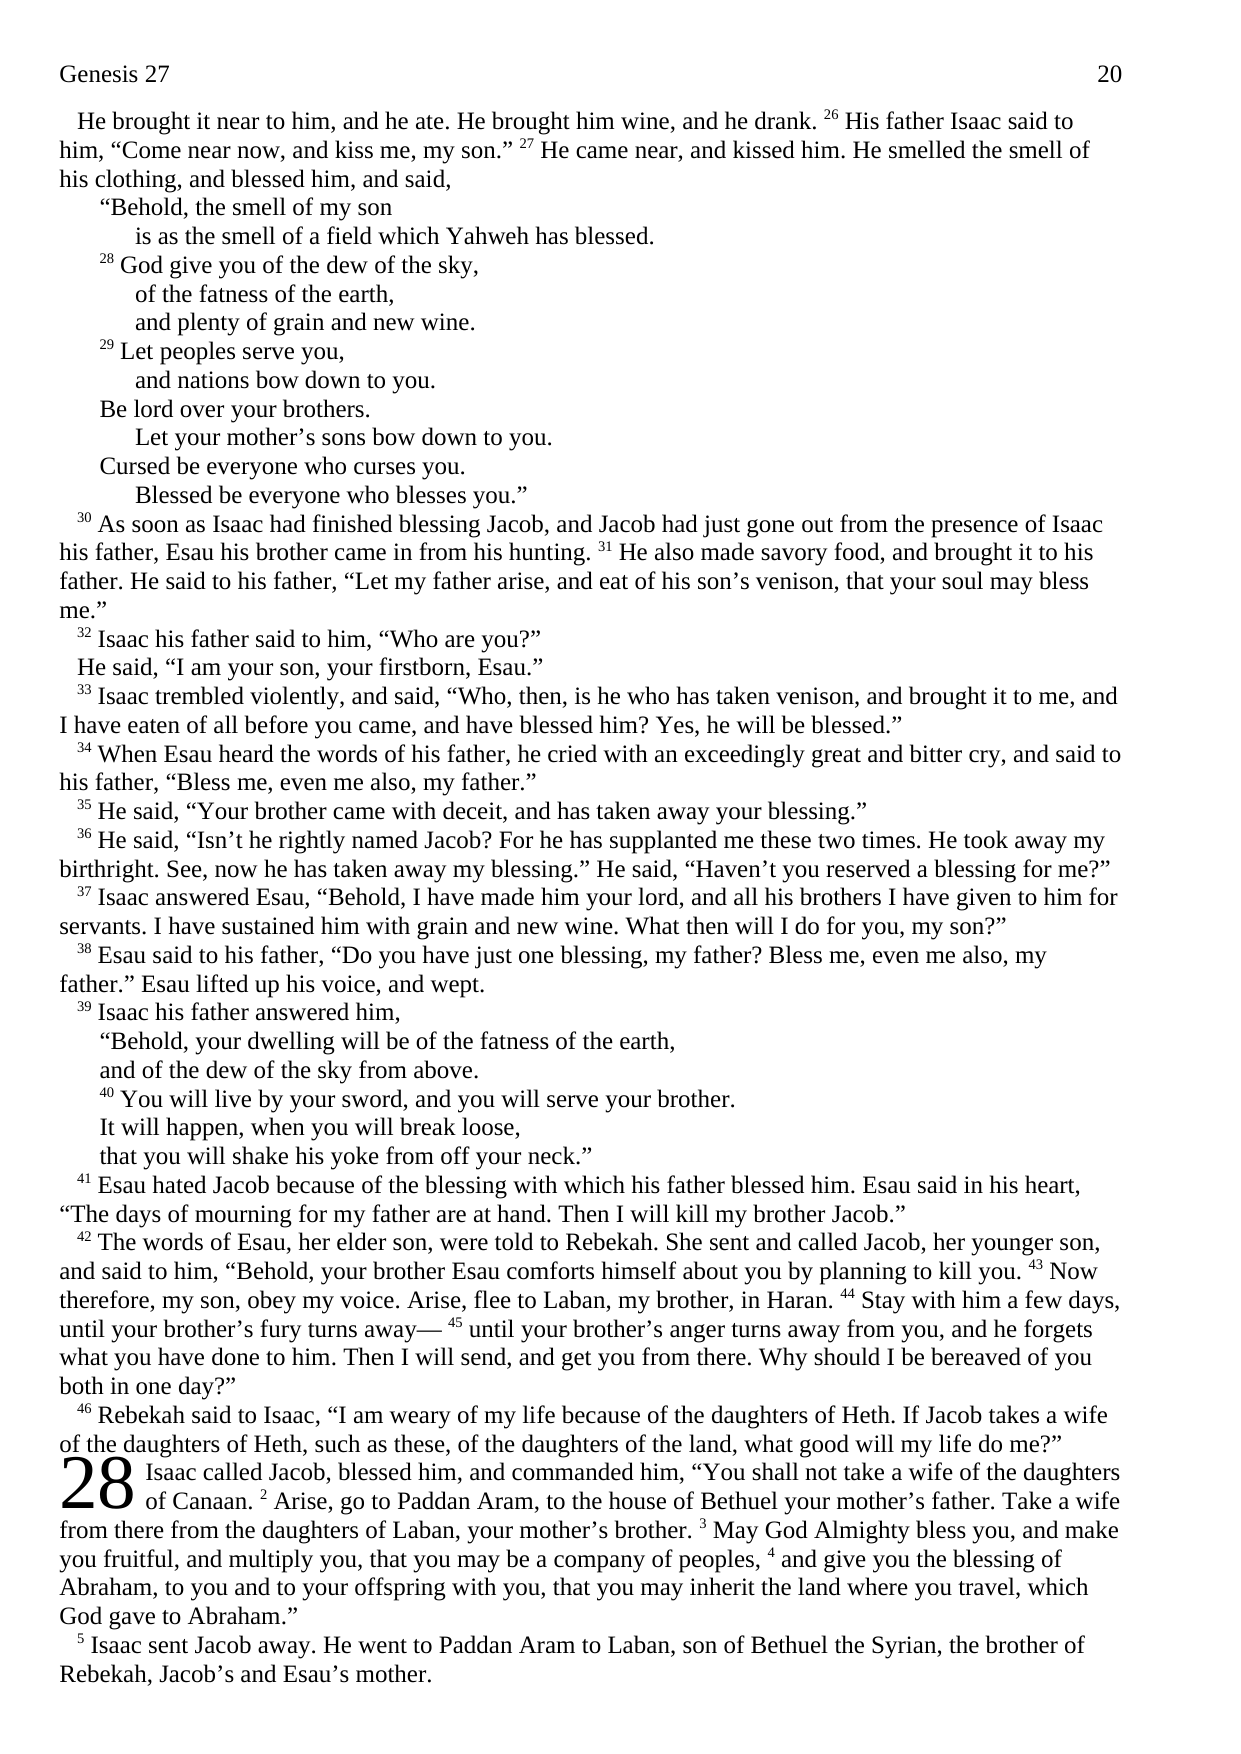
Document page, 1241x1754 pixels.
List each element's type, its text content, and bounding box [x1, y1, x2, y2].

text 33 Isaac trembled violently, and said, “Who, then, is he who has taken venison, and brought it to me, and I have eaten of all before you came, and have blessed him? Yes, he will be blessed.” [59, 681, 1122, 739]
text Cursed be everyone who curses you. [99, 451, 1122, 480]
text 32 Isaac his father said to him, “Who are you?” [59, 624, 1122, 652]
text It will happen, when you will break loose, [99, 1112, 1122, 1141]
text of the fatness of the earth, [135, 279, 1122, 307]
text 36 He said, “Isn’t he rightly named Jacob? For he has supplanted me these two times. He took away my birthright. See, now he has taken away my blessing.” He said, “Haven’t you reserved a blessing for me?” [59, 825, 1122, 882]
text and plenty of grain and new wine. [135, 307, 1122, 336]
text “Behold, the smell of my son [99, 192, 1122, 221]
text is as the smell of a field which Yahweh has blessed. [135, 221, 1122, 250]
text 38 Esau said to his father, “Do you have just one blessing, my father? Bless me, even me also, my father.” Esau lifted up his voice, and wept. [59, 940, 1122, 997]
text 39 Isaac his father answered him, [59, 997, 1122, 1026]
text 28Isaac called Jacob, blessed him, and commanded him, “You shall not take a wife of the daughters of Canaan. 2 Arise, go to Paddan Aram, to the house of Bethuel your mother’s father. Take a wife from there from the daughters of Laban, your mother’s brother. 3 May God Almighty bless you, and make you fruitful, and multiply you, that you may be a company of peoples, 4 and give you the blessing of Abraham, to you and to your offspring with you, that you may inherit the land where you travel, which God gave to Abraham.” [59, 1457, 1122, 1630]
text 28 God give you of the dew of the sky, [99, 250, 1122, 279]
text 34 When Esau heard the words of his father, he cried with an exceedingly great and bitter cry, and said to his father, “Bless me, even me also, my father.” [59, 739, 1122, 796]
text 41 Esau hated Jacob because of the blessing with which his father blessed him. Esau said in his heart, “The days of mourning for my father are at hand. Then I will kill my brother Jacob.” [59, 1170, 1122, 1227]
text 35 He said, “Your brother came with deceit, and has taken away your blessing.” [59, 796, 1122, 825]
text He said, “I am your son, your firstborn, Esau.” [59, 652, 1122, 681]
text 30 As soon as Isaac had finished blessing Jacob, and Jacob had just gone out from the presence of Isaac his father, Esau his brother came in from his hunting. 31 He also made savory food, and brought it to his father. He said to his father, “Let my father arise, and eat of his son’s venison, that your soul may bless me.” [59, 509, 1122, 624]
text He brought it near to him, and he ate. He brought him wine, and he drank. 26 His father Isaac said to him, “Come near now, and kiss me, my son.” 27 He came near, and kissed him. He smelled the smell of his clothing, and blessed him, and said, [59, 106, 1122, 192]
text 40 You will live by your sword, and you will serve your brother. [99, 1084, 1122, 1112]
text 29 Let peoples serve you, [99, 336, 1122, 365]
text “Behold, your dwelling will be of the fatness of the earth, [99, 1026, 1122, 1055]
text 37 Isaac answered Esau, “Behold, I have made him your lord, and all his brothers I have given to him for servants. I have sustained him with grain and new wine. What then will I do for you, my son?” [59, 882, 1122, 940]
text 42 The words of Esau, her elder son, were told to Rebekah. She sent and called Jacob, her younger son, and said to him, “Behold, your brother Esau comforts himself about you by planning to kill you. 43 Now therefore, my son, obey my voice. Arise, flee to Laban, my brother, in Haran. 44 Stay with him a few days, until your brother’s fury turns away— 45 until your brother’s anger turns away from you, and he forgets what you have done to him. Then I will send, and get you from there. Why should I be bereaved of you both in one day?” [59, 1227, 1122, 1400]
text Let your mother’s sons bow down to you. [135, 422, 1122, 451]
text and nations bow down to you. [135, 365, 1122, 394]
text and of the dew of the sky from above. [99, 1055, 1122, 1084]
text 5 Isaac sent Jacob away. He went to Paddan Aram to Laban, son of Bethuel the Syrian, the brother of Rebekah, Jacob’s and Esau’s mother. [59, 1630, 1122, 1687]
text Blessed be everyone who blesses you.” [135, 480, 1122, 509]
text Be lord over your brothers. [99, 394, 1122, 422]
text 46 Rebekah said to Isaac, “I am weary of my life because of the daughters of Heth. If Jacob takes a wife of the daughters of Heth, such as these, of the daughters of the land, what good will my life do me?” [59, 1400, 1122, 1457]
text that you will shake his yoke from off your neck.” [99, 1141, 1122, 1170]
